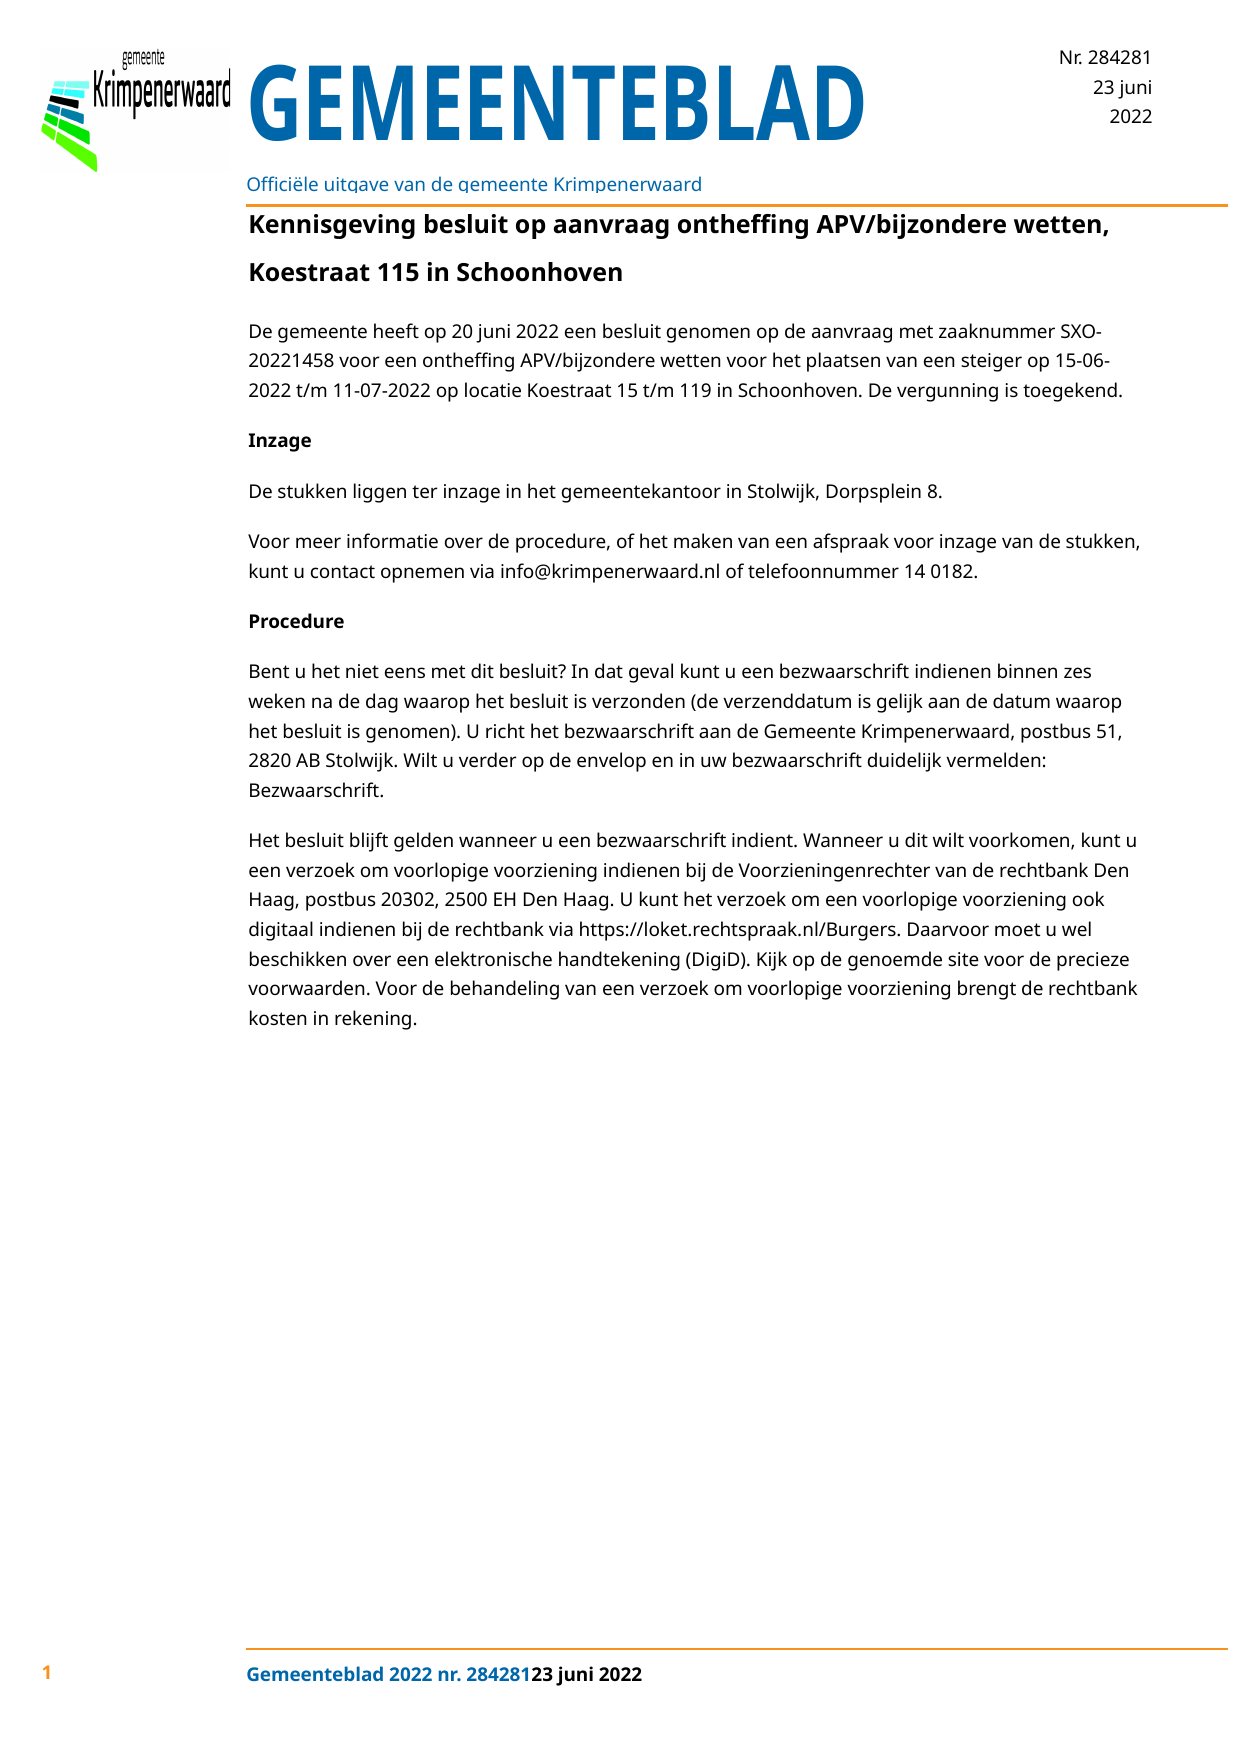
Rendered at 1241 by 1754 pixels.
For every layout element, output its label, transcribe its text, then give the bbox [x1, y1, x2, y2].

text Voor meer informatie over de procedure, of het maken van een afspraak voor inzage van de stukken, kunt u contact opnemen via info@krimpenerwaard.nl of telefoonnummer 14 0182. [248, 528, 1152, 584]
text Het besluit blijft gelden wanneer u een bezwaarschrift indient. Wanneer u dit wilt voorkomen, kunt u een verzoek om voorlopige voorziening indienen bij de Voorzieningenrechter van de rechtbank Den Haag, postbus 20302, 2500 EH Den Haag. U kunt het verzoek om een voorlopige voorziening ook digitaal indienen bij de rechtbank via https://loket.rechtspraak.nl/Burgers. Daarvoor moet u wel beschikken over een elektronische handtekening (DigiD). Kijk op de genoemde site voor de precieze voorwaarden. Voor de behandeling van een verzoek om voorlopige voorziening brengt de rechtbank kosten in rekening. [248, 827, 1152, 1031]
picture [41, 47, 231, 172]
text Kennisgeving besluit op aanvraag ontheffing APV/bijzondere wetten, Koestraat 115 in Schoonhoven [248, 207, 1152, 288]
text Procedure [248, 608, 1152, 634]
text Inzage [248, 427, 1152, 453]
text Bent u het niet eens met dit besluit? In dat geval kunt u een bezwaarschrift indienen binnen zes weken na de dag waarop het besluit is verzonden (de verzenddatum is gelijk aan de datum waarop het besluit is genomen). U richt het bezwaarschrift aan de Gemeente Krimpenerwaard, postbus 51, 2820 AB Stolwijk. Wilt u verder op de envelop en in uw bezwaarschrift duidelijk vermelden: Bezwaarschrift. [248, 659, 1152, 803]
text De gemeente heeft op 20 juni 2022 een besluit genomen op de aanvraag met zaaknummer SXO-20221458 voor een ontheffing APV/bijzondere wetten voor het plaatsen van een steiger op 15-06-2022 t/m 11-07-2022 op locatie Koestraat 15 t/m 119 in Schoonhoven. De vergunning is toegekend. [248, 318, 1152, 403]
text De stukken liggen ter inzage in het gemeentekantoor in Stolwijk, Dorpsplein 8. [248, 478, 1152, 504]
